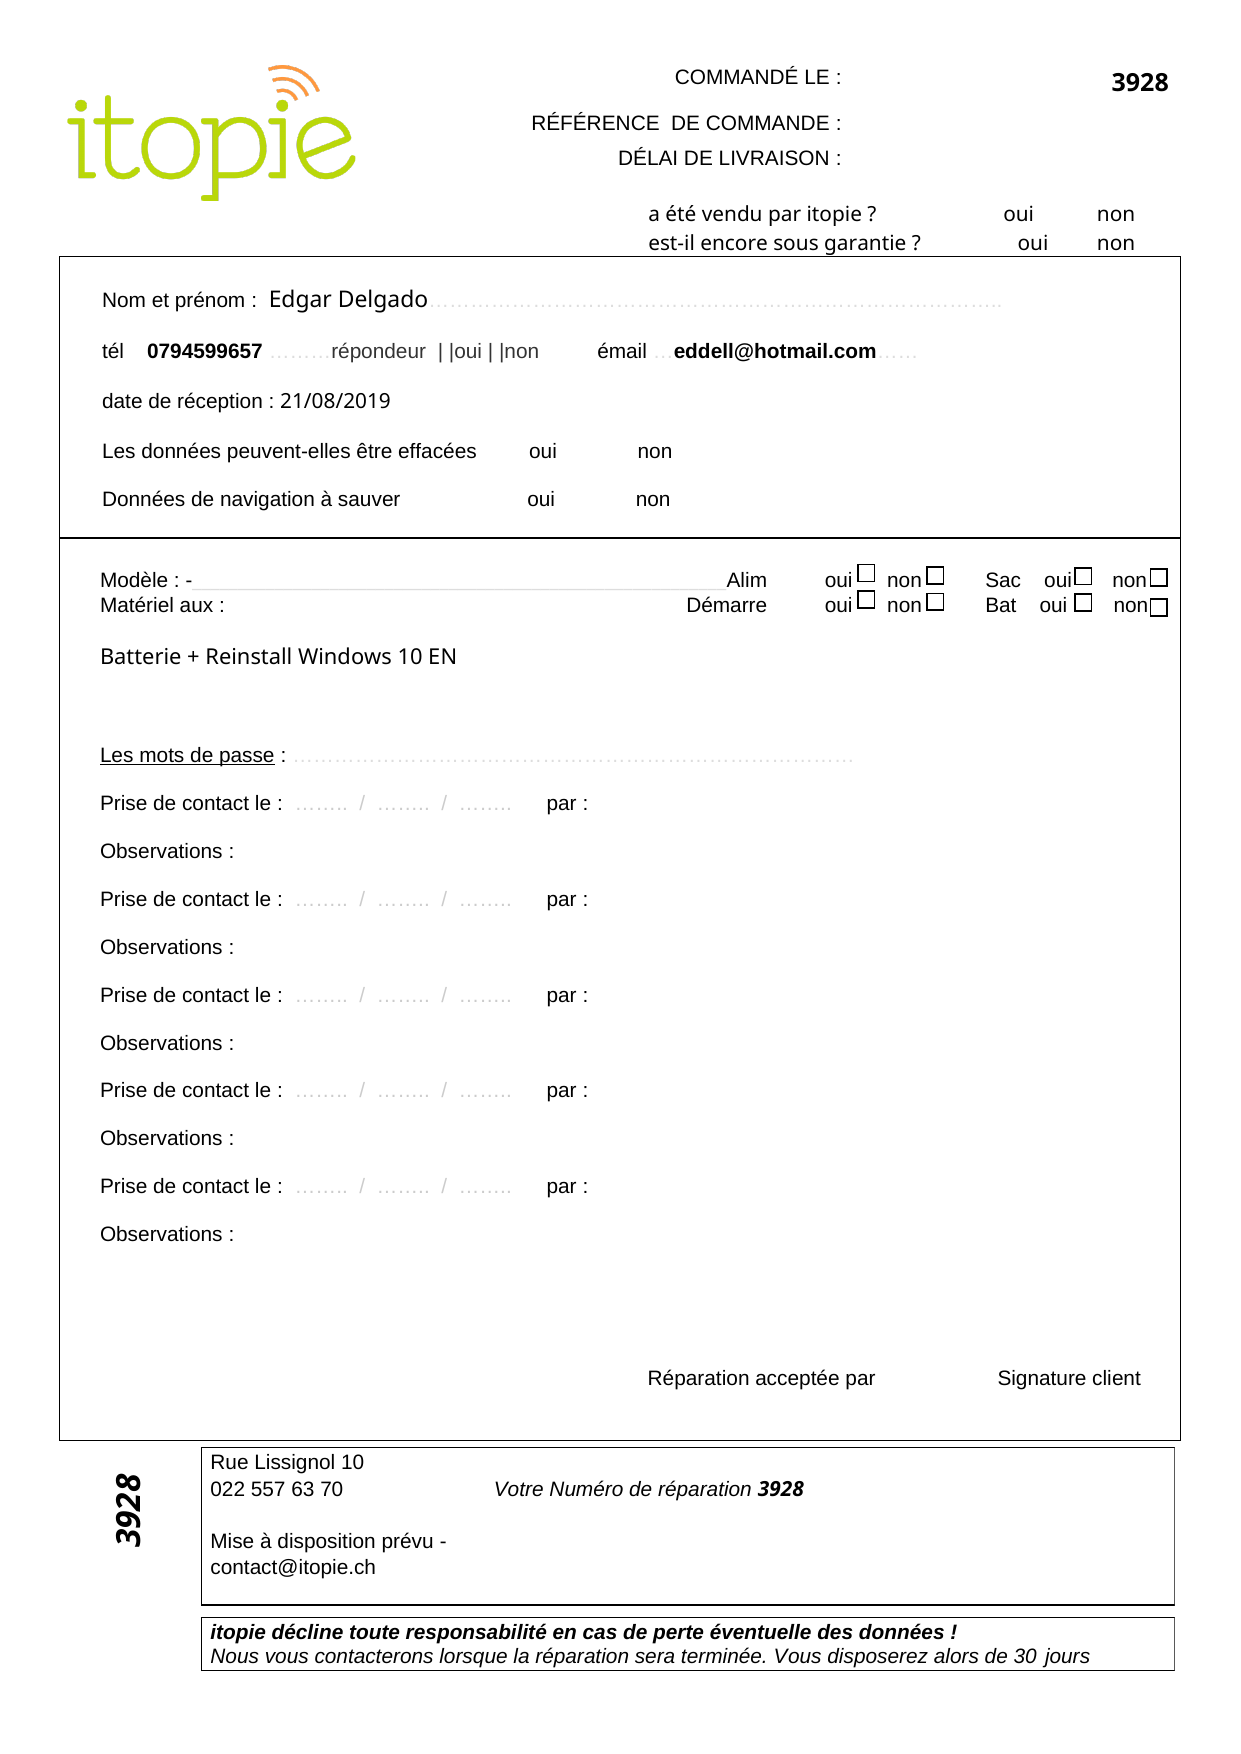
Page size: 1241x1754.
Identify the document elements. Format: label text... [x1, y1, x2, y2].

text Prise de contact le : …….. / …….. / …….. par : [60, 883, 1180, 911]
table_cell [847, 140, 1180, 175]
text Modèle : - Alim oui non Sac oui non [879, 562, 925, 590]
text tél 0794599657 ………répondeur | |oui | |non émail …eddell@hotmail.com…… [60, 335, 1180, 362]
text Prise de contact le : …….. / …….. / …….. par : [60, 788, 1180, 815]
table_header 3928 [847, 59, 1180, 104]
text Batterie + Reinstall Windows 10 EN [60, 638, 1180, 671]
table_cell DÉLAI DE LIVRAISON : [490, 140, 847, 175]
text Observations : [60, 1123, 1180, 1150]
text Les données peuvent-elles être effacées oui non [60, 436, 1180, 463]
text Réparation acceptée par Signature client [60, 1363, 1180, 1390]
text Matériel aux : Démarre oui non Bat oui non [60, 590, 1180, 617]
text Nom et prénom : Edgar Delgado……………………………………………………………………….. [60, 280, 1180, 314]
text est-il encore sous garantie ? oui non [59, 228, 1181, 256]
table_cell itopie décline toute responsabilité en cas de perte éventuelle des données ! Nous vous contacterons lorsque la réparation sera terminée. Vous disposerez alors de 30 jours [195, 1611, 1180, 1677]
table_cell RÉFÉRENCE DE COMMANDE : [490, 105, 847, 140]
text Prise de contact le : …….. / …….. / …….. par : [60, 1075, 1180, 1102]
text Les mots de passe : ……………………………………………………………………… [60, 740, 1180, 767]
table_header COMMANDÉ LE : [490, 59, 847, 104]
text Modèle : - Alim oui non Sac oui non [948, 562, 1180, 590]
picture [67, 65, 356, 201]
text a été vendu par itopie ? oui non [59, 199, 1181, 228]
text Prise de contact le : …….. / …….. / …….. par : [60, 979, 1180, 1006]
table_header 3928 [59, 1441, 195, 1677]
text Observations : [60, 836, 1180, 863]
text date de réception : 21/08/2019 [60, 383, 1180, 415]
text Données de navigation à sauver oui non [60, 484, 1180, 511]
text Prise de contact le : …….. / …….. / …….. par : [60, 1171, 1180, 1198]
text Observations : [60, 1219, 1180, 1246]
text Observations : [60, 931, 1180, 958]
text Observations : [60, 1027, 1180, 1054]
text Modèle : - Alim oui non Sac oui non [60, 562, 856, 590]
table_header Rue Lissignol 10 022 557 63 70 Votre Numéro de réparation 3928 Mise à disposition prévu - contact@itopie.ch [195, 1441, 1180, 1611]
table_cell [847, 105, 1180, 140]
